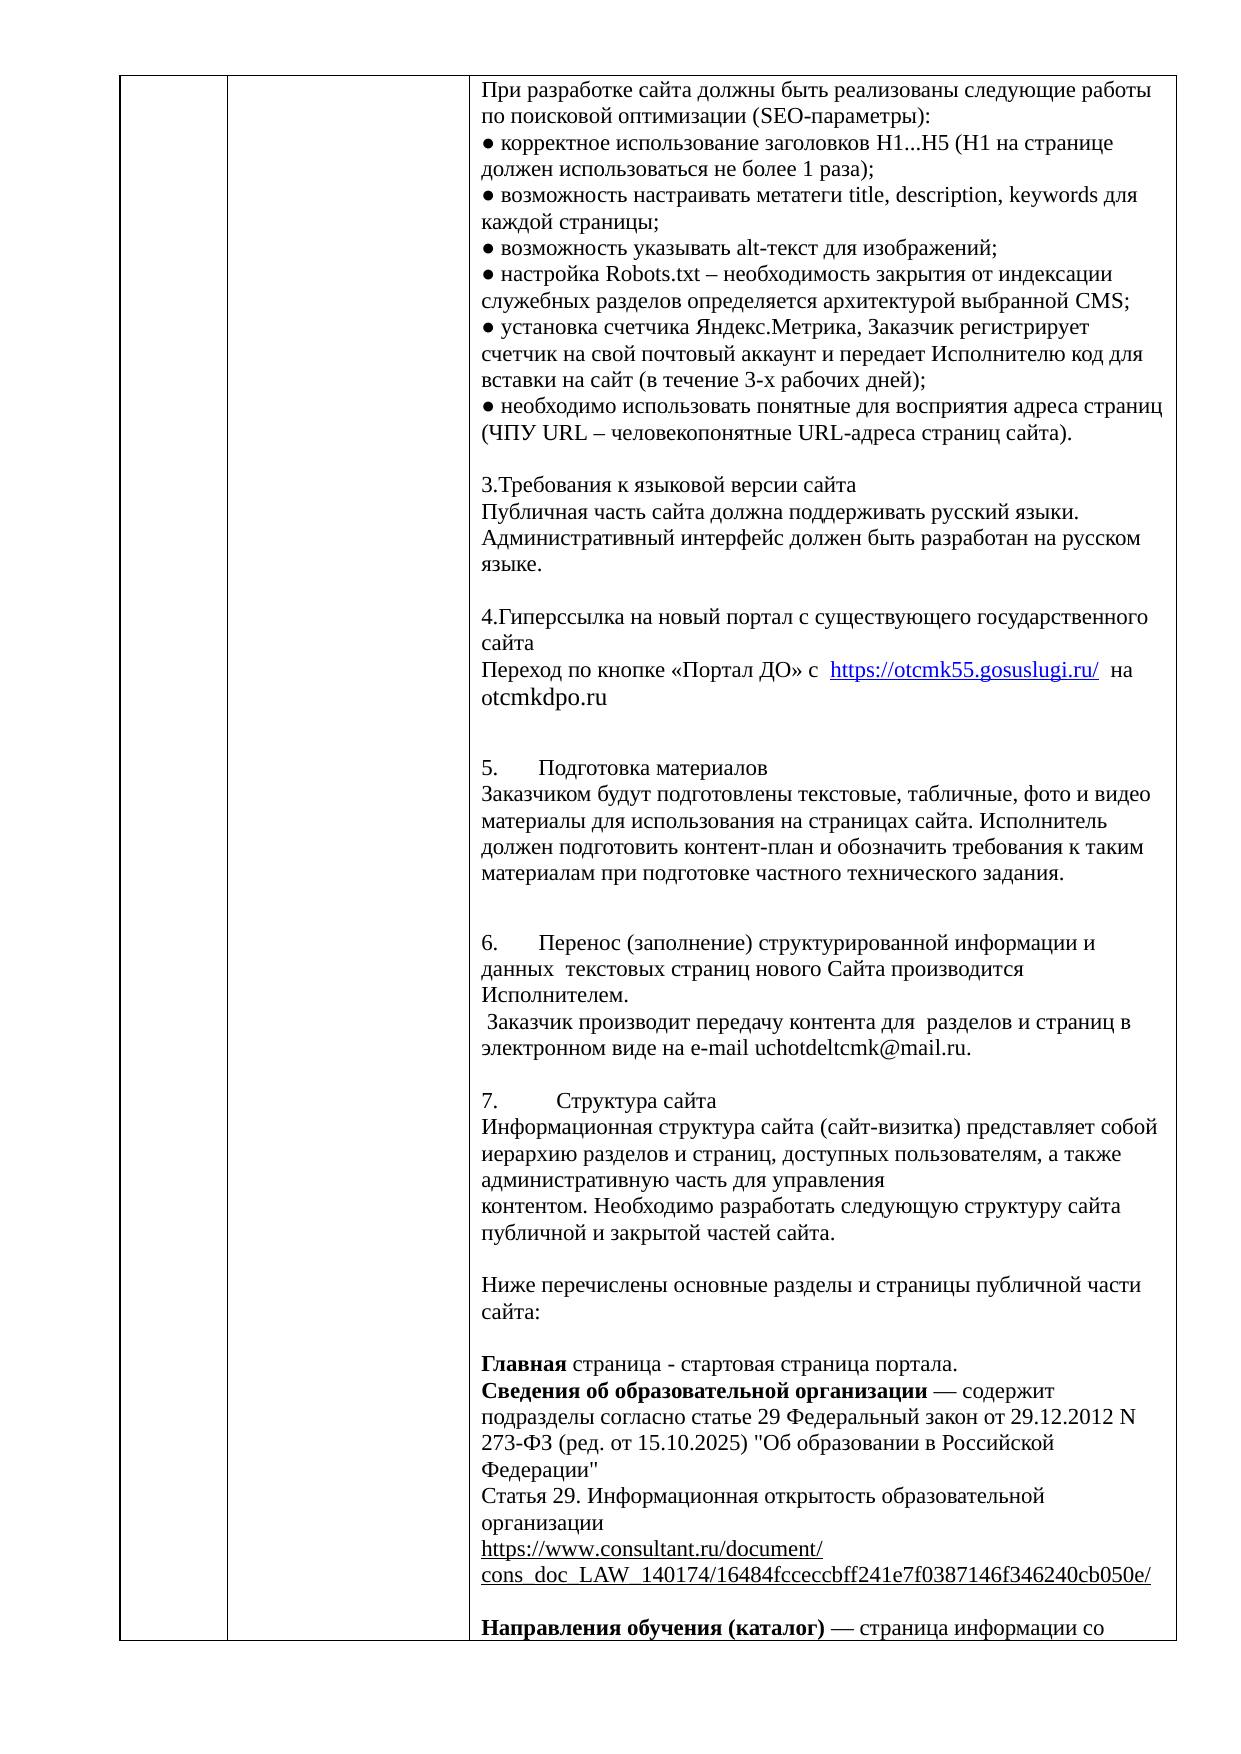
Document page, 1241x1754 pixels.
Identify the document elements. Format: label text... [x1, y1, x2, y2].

table_cell При разработке сайта должны быть реализованы следующие работы по поисковой оптимизации (SEO-параметры): ● корректное использование заголовков H1...H5 (H1 на странице должен использоваться не более 1 раза); ● возможность настраивать метатеги title, description, keywords для каждой страницы; ● возможность указывать alt-текст для изображений; ● настройка Robots.txt – необходимость закрытия от индексации служебных разделов определяется архитектурой выбранной CMS; ● установка счетчика Яндекс.Метрика, Заказчик регистрирует счетчик на свой почтовый аккаунт и передает Исполнителю код для вставки на сайт (в течение 3-х рабочих дней); ● необходимо использовать понятные для восприятия адреса страниц (ЧПУ URL – человекопонятные URL-адреса страниц сайта). Требования к языковой версии сайта Публичная часть сайта должна поддерживать русский языки. Административный интерфейс должен быть разработан на русском языке. Гиперссылка на новый портал с существующего государственного сайта Переход по кнопке «Портал ДО» с https://otcmk55.gosuslugi.ru/ на otcmkdpo.ru 5. Подготовка материалов Заказчиком будут подготовлены текстовые, табличные, фото и видео материалы для использования на страницах сайта. Исполнитель должен подготовить контент-план и обозначить требования к таким материалам при подготовке частного технического задания. 6. Перенос (заполнение) структурированной информации и данных текстовых страниц нового Сайта производится Исполнителем. Заказчик производит передачу контента для разделов и страниц в электронном виде на e-mail uchotdeltcmk@mail.ru. 7. Структура сайта Информационная структура сайта (сайт-визитка) представляет собой иерархию разделов и страниц, доступных пользователям, а также административную часть для управления контентом. Необходимо разработать следующую структуру сайта публичной и закрытой частей сайта. Ниже перечислены основные разделы и страницы публичной части сайта: Главная страница - стартовая страница портала. Сведения об образовательной организации — содержит подразделы согласно статье 29 Федеральный закон от 29.12.2012 N 273-ФЗ (ред. от 15.10.2025) "Об образовании в Российской Федерации" Статья 29. Информационная открытость образовательной организации https://www.consultant.ru/document/cons_doc_LAW_140174/16484fcceccbff241e7f0387146f346240cb050e/ Направления обучения (каталог) — страница информации со [470, 76, 1176, 1640]
table_cell [228, 76, 469, 1640]
table_cell [121, 76, 227, 1640]
